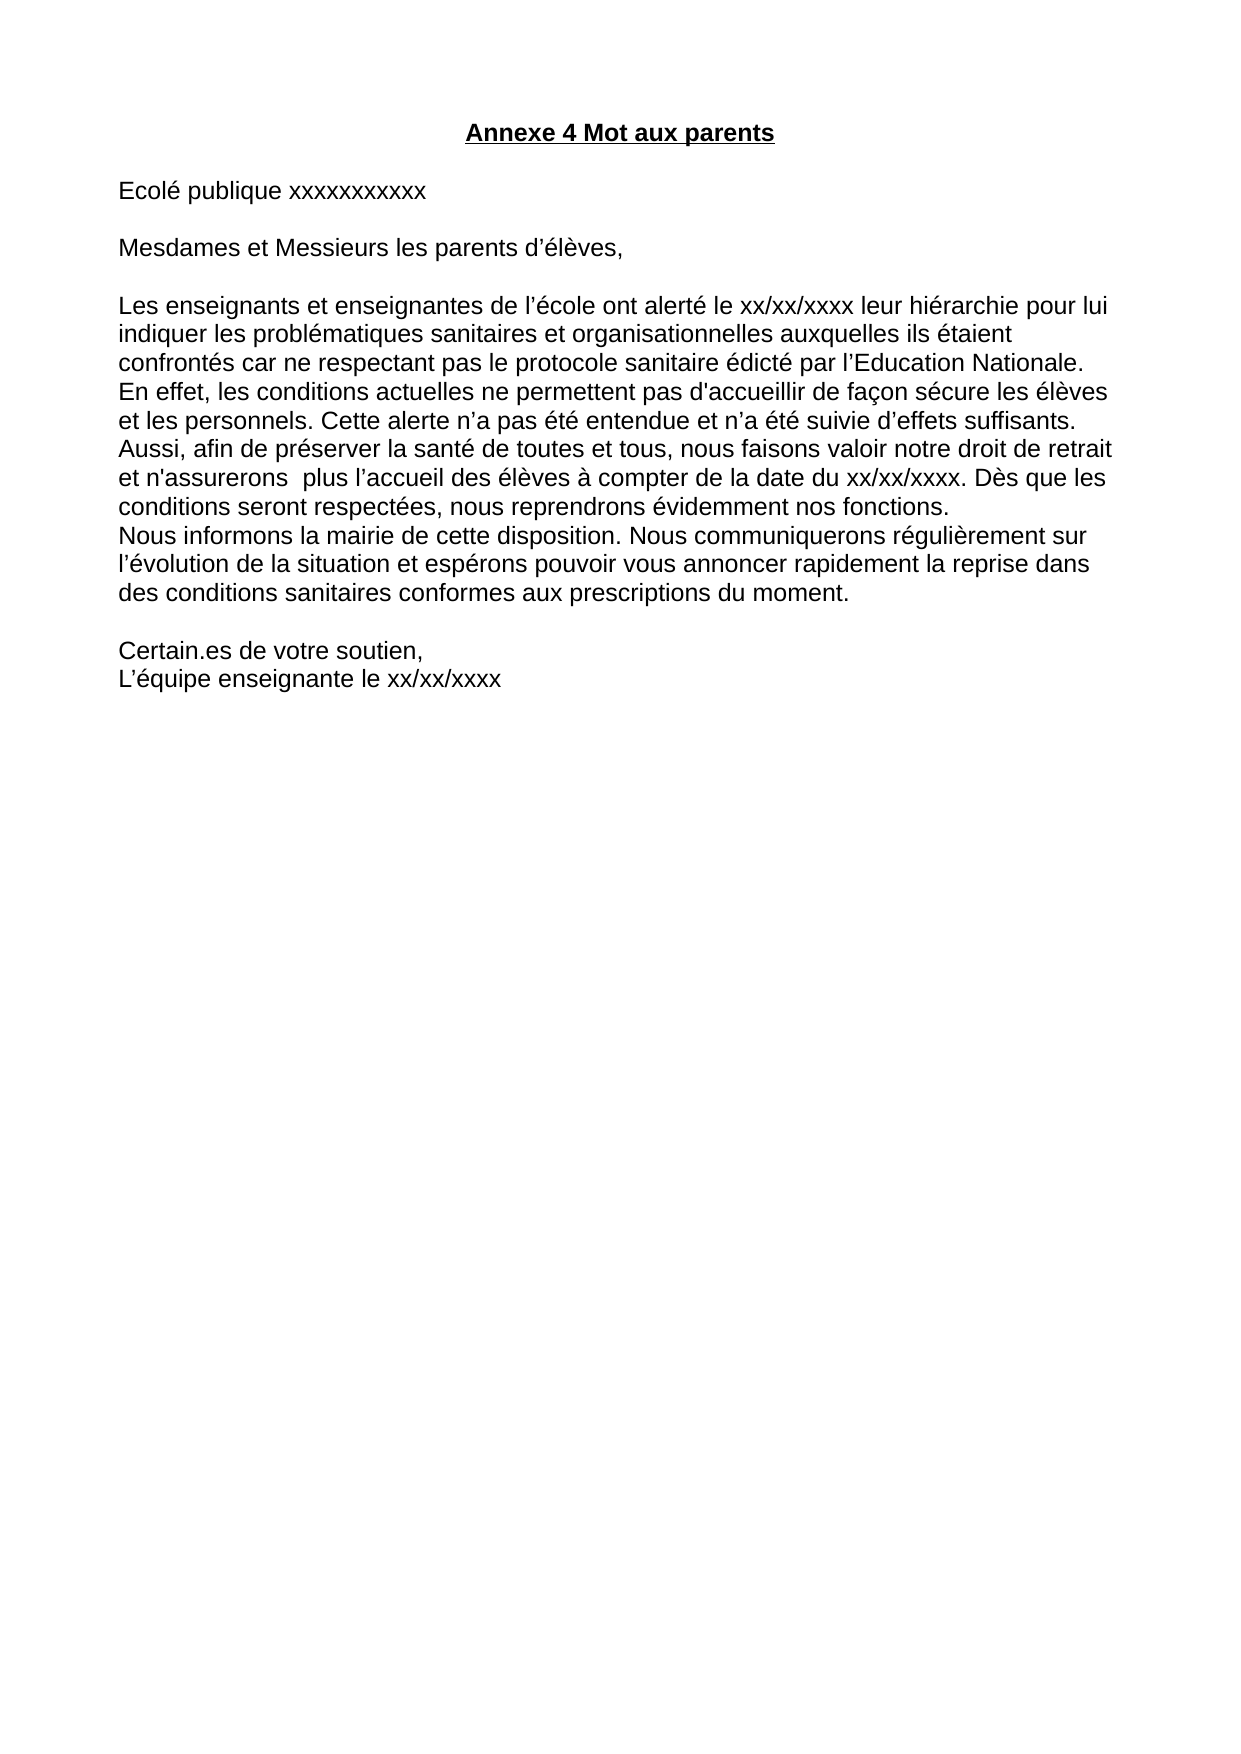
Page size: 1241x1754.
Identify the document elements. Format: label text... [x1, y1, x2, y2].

text Nous informons la mairie de cette disposition. Nous communiquerons régulièrement sur l’évolution de la situation et espérons pouvoir vous annoncer rapidement la reprise dans des conditions sanitaires conformes aux prescriptions du moment. [118, 521, 1122, 607]
text Annexe 4 Mot aux parents [118, 118, 1122, 147]
text Mesdames et Messieurs les parents d’élèves, [118, 233, 1122, 262]
text L’équipe enseignante le xx/xx/xxxx [118, 664, 1122, 693]
text Certain.es de votre soutien, [118, 636, 1122, 664]
text Ecolé publique xxxxxxxxxxx [118, 176, 1122, 204]
text Les enseignants et enseignantes de l’école ont alerté le xx/xx/xxxx leur hiérarchie pour lui indiquer les problématiques sanitaires et organisationnelles auxquelles ils étaient confrontés car ne respectant pas le protocole sanitaire édicté par l’Education Nationale. En effet, les conditions actuelles ne permettent pas d'accueillir de façon sécure les élèves et les personnels. Cette alerte n’a pas été entendue et n’a été suivie d’effets suffisants. [118, 291, 1122, 434]
text Aussi, afin de préserver la santé de toutes et tous, nous faisons valoir notre droit de retrait et n'assurerons plus l’accueil des élèves à compter de la date du xx/xx/xxxx. Dès que les conditions seront respectées, nous reprendrons évidemment nos fonctions. [118, 434, 1122, 521]
